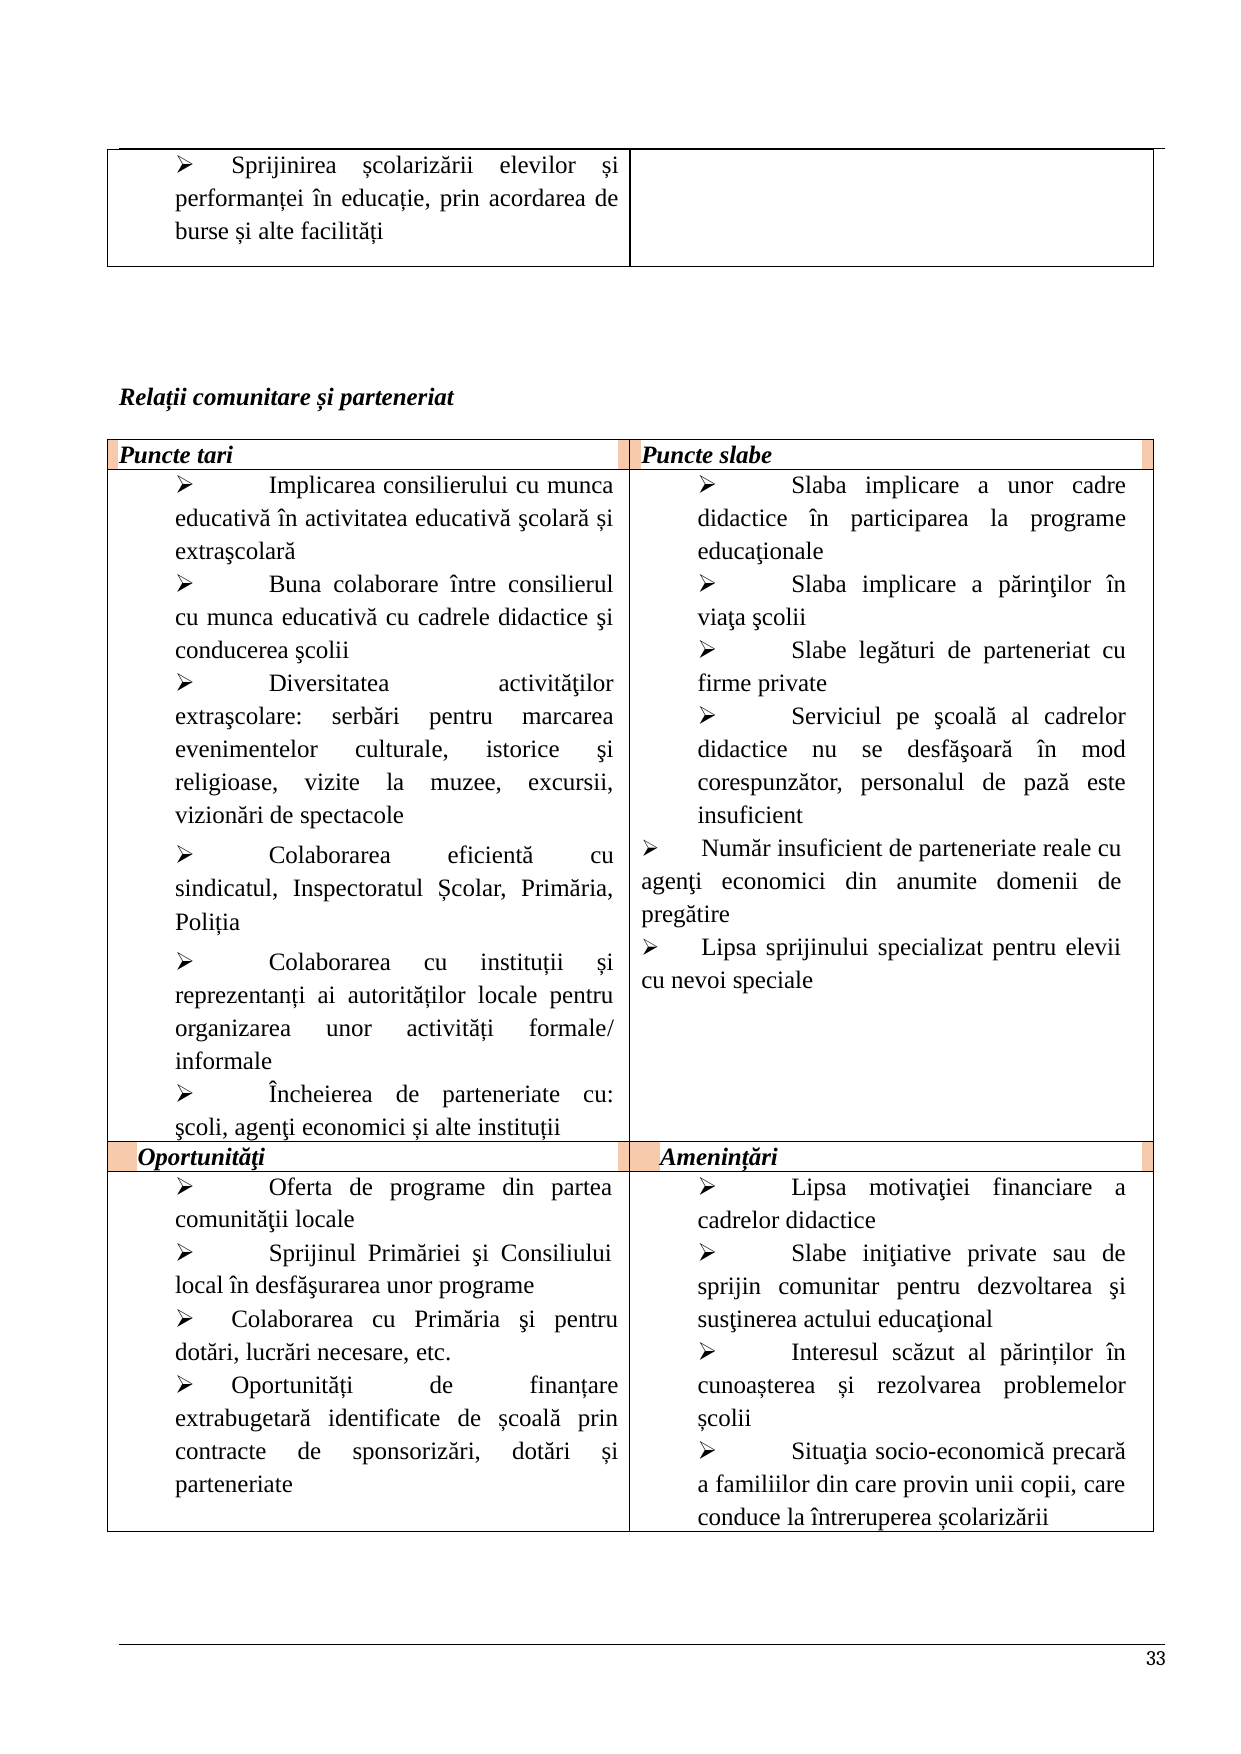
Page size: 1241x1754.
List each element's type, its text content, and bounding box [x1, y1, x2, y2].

table_header Puncte tari [108, 440, 118, 469]
table_header Puncte tari [618, 440, 629, 469]
table_cell Oportunităţi [618, 1142, 629, 1171]
table_cell Continuarea extinderii IT Oportunități de finanțare extrabugetară identificate de școală prin contracte de sponsorizări, dotări și parteneriate Sprijinirea elevilor provenind din medii sociale defavorizate, prin programe guvernamentale; Existența unor ONG-uri, firme private care finanțează proiecte educaționale și care au pus la dispoziție școlii resurse digitale, în mod gratuit Sprijinirea școlarizării elevilor și performanței în educație, prin acordarea de burse și alte facilități [108, 150, 629, 266]
table_cell Amenințări [630, 1142, 660, 1171]
text Relații comunitare și parteneriat [118, 382, 1165, 410]
table_cell Slaba implicare a unor cadre didactice în participarea la programe educaţionale Slaba implicare a părinţilor în viaţa şcolii Slabe legături de parteneriat cu firme private Serviciul pe şcoală al cadrelor didactice nu se desfăşoară în mod corespunzător, personalul de pază este insuficient Număr insuficient de parteneriate reale cu agenţi economici din anumite domenii de pregătire Lipsa sprijinului specializat pentru elevii cu nevoi speciale [630, 470, 1153, 1141]
table_header Puncte slabe [630, 440, 641, 469]
table_cell Lipsa motivaţiei financiare a cadrelor didactice Slabe iniţiative private sau de sprijin comunitar pentru dezvoltarea şi susţinerea actului educaţional Interesul scăzut al părinților în cunoașterea și rezolvarea problemelor școlii Situaţia socio-economică precară a familiilor din care provin unii copii, care conduce la întreruperea școlarizării [630, 1172, 1153, 1531]
table_cell Implicarea consilierului cu munca educativă în activitatea educativă şcolară și extraşcolară Buna colaborare între consilierul cu munca educativă cu cadrele didactice şi conducerea şcolii Diversitatea activităţilor extraşcolare: serbări pentru marcarea evenimentelor culturale, istorice şi religioase, vizite la muzee, excursii, vizionări de spectacole Colaborarea eficientă cu sindicatul, Inspectoratul Școlar, Primăria, Poliția Colaborarea cu instituții și reprezentanți ai autorităților locale pentru organizarea unor activități formale/ informale Încheierea de parteneriate cu: şcoli, agenţi economici și alte instituții [108, 470, 629, 1141]
table_cell Oportunităţi [108, 1142, 137, 1171]
table_cell [631, 150, 1153, 266]
table_cell Amenințări [1142, 1142, 1153, 1171]
table_header Puncte slabe [1142, 440, 1153, 469]
table_cell Oferta de programe din partea comunităţii locale Sprijinul Primăriei şi Consiliului local în desfăşurarea unor programe Colaborarea cu Primăria şi pentru dotări, lucrări necesare, etc. Oportunități de finanțare extrabugetară identificate de școală prin contracte de sponsorizări, dotări și parteneriate [108, 1172, 629, 1531]
